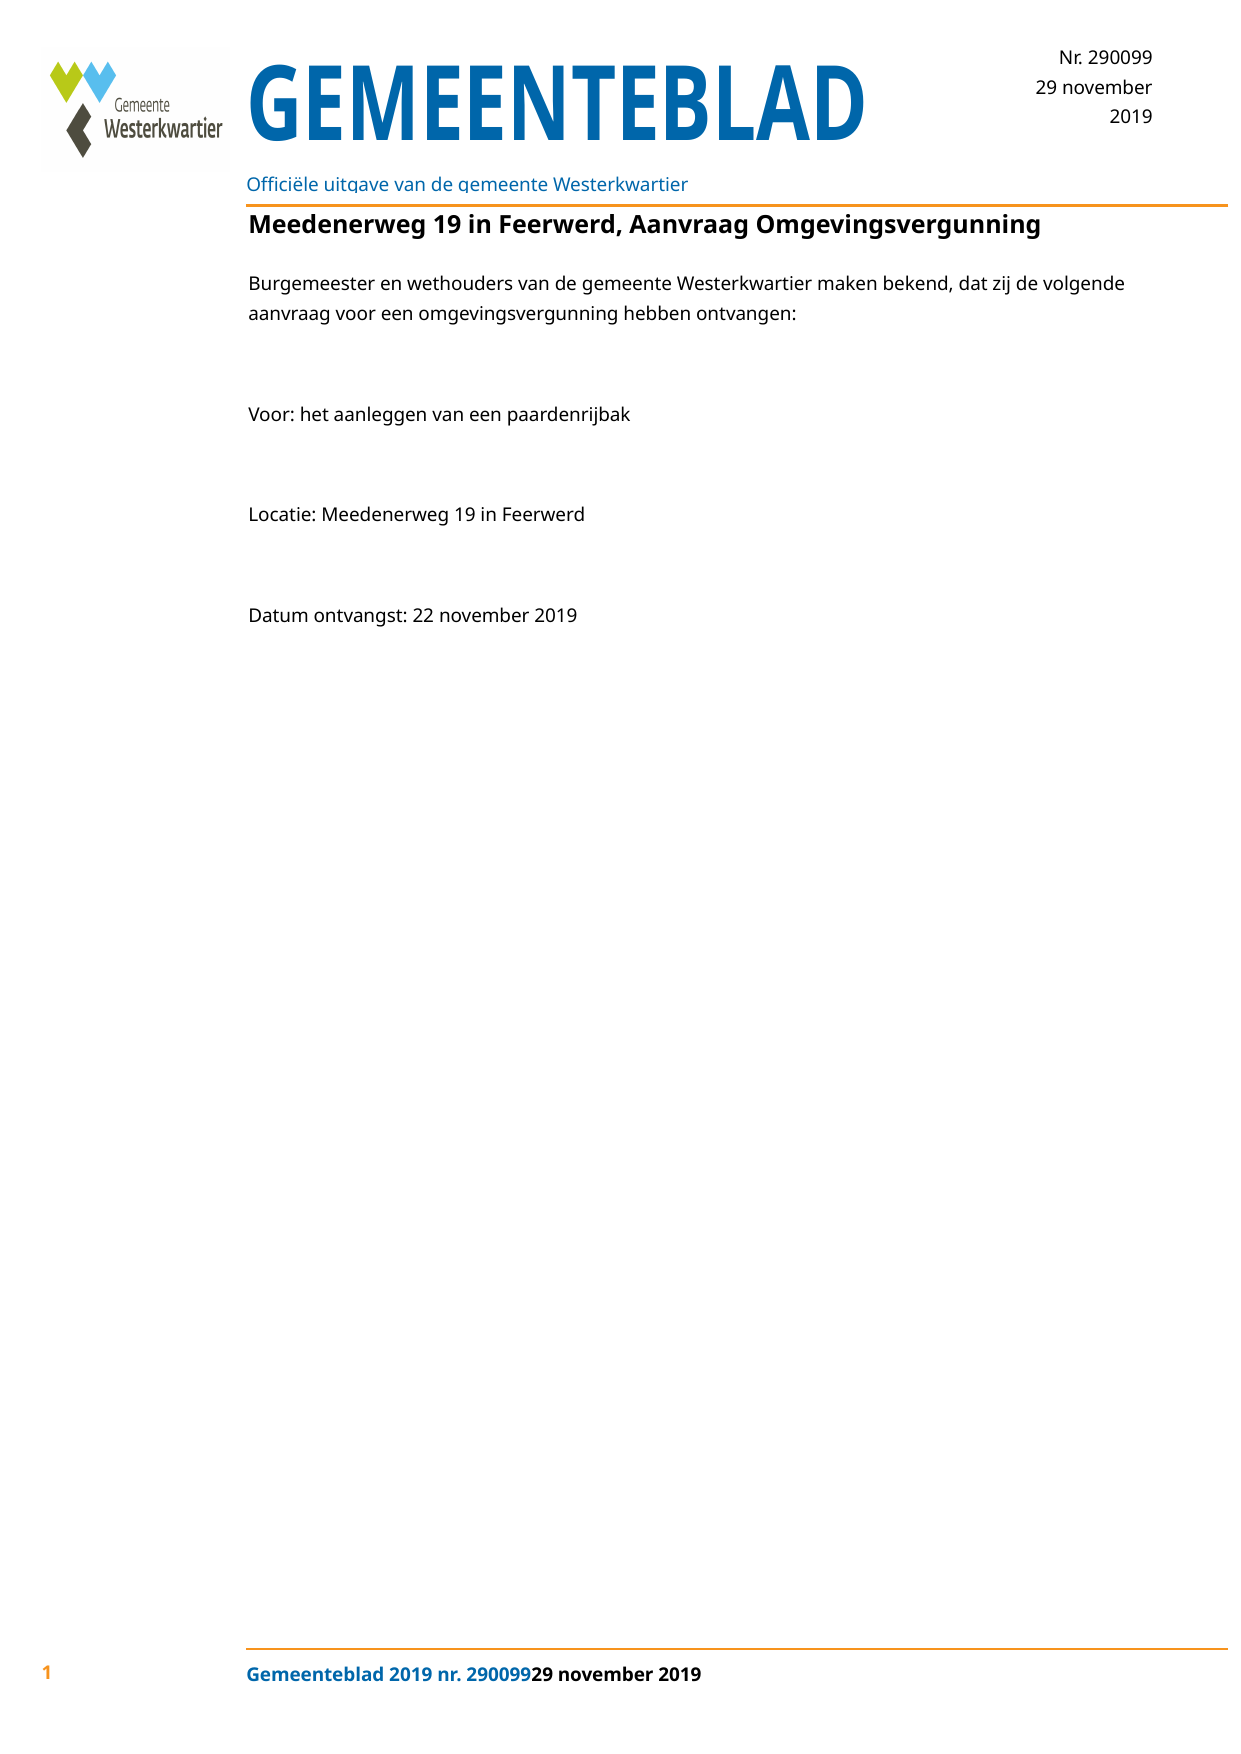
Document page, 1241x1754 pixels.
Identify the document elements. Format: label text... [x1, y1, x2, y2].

text Locatie: Meedenerweg 19 in Feerwerd [248, 502, 1152, 527]
text Voor: het aanleggen van een paardenrijbak [248, 401, 1152, 426]
text Meedenerweg 19 in Feerwerd, Aanvraag Omgevingsvergunning [248, 207, 1152, 241]
text Datum ontvangst: 22 november 2019 [248, 602, 1152, 628]
picture [41, 47, 231, 172]
text Burgemeester en wethouders van de gemeente Westerkwartier maken bekend, dat zij de volgende aanvraag voor een omgevingsvergunning hebben ontvangen: [248, 270, 1152, 326]
